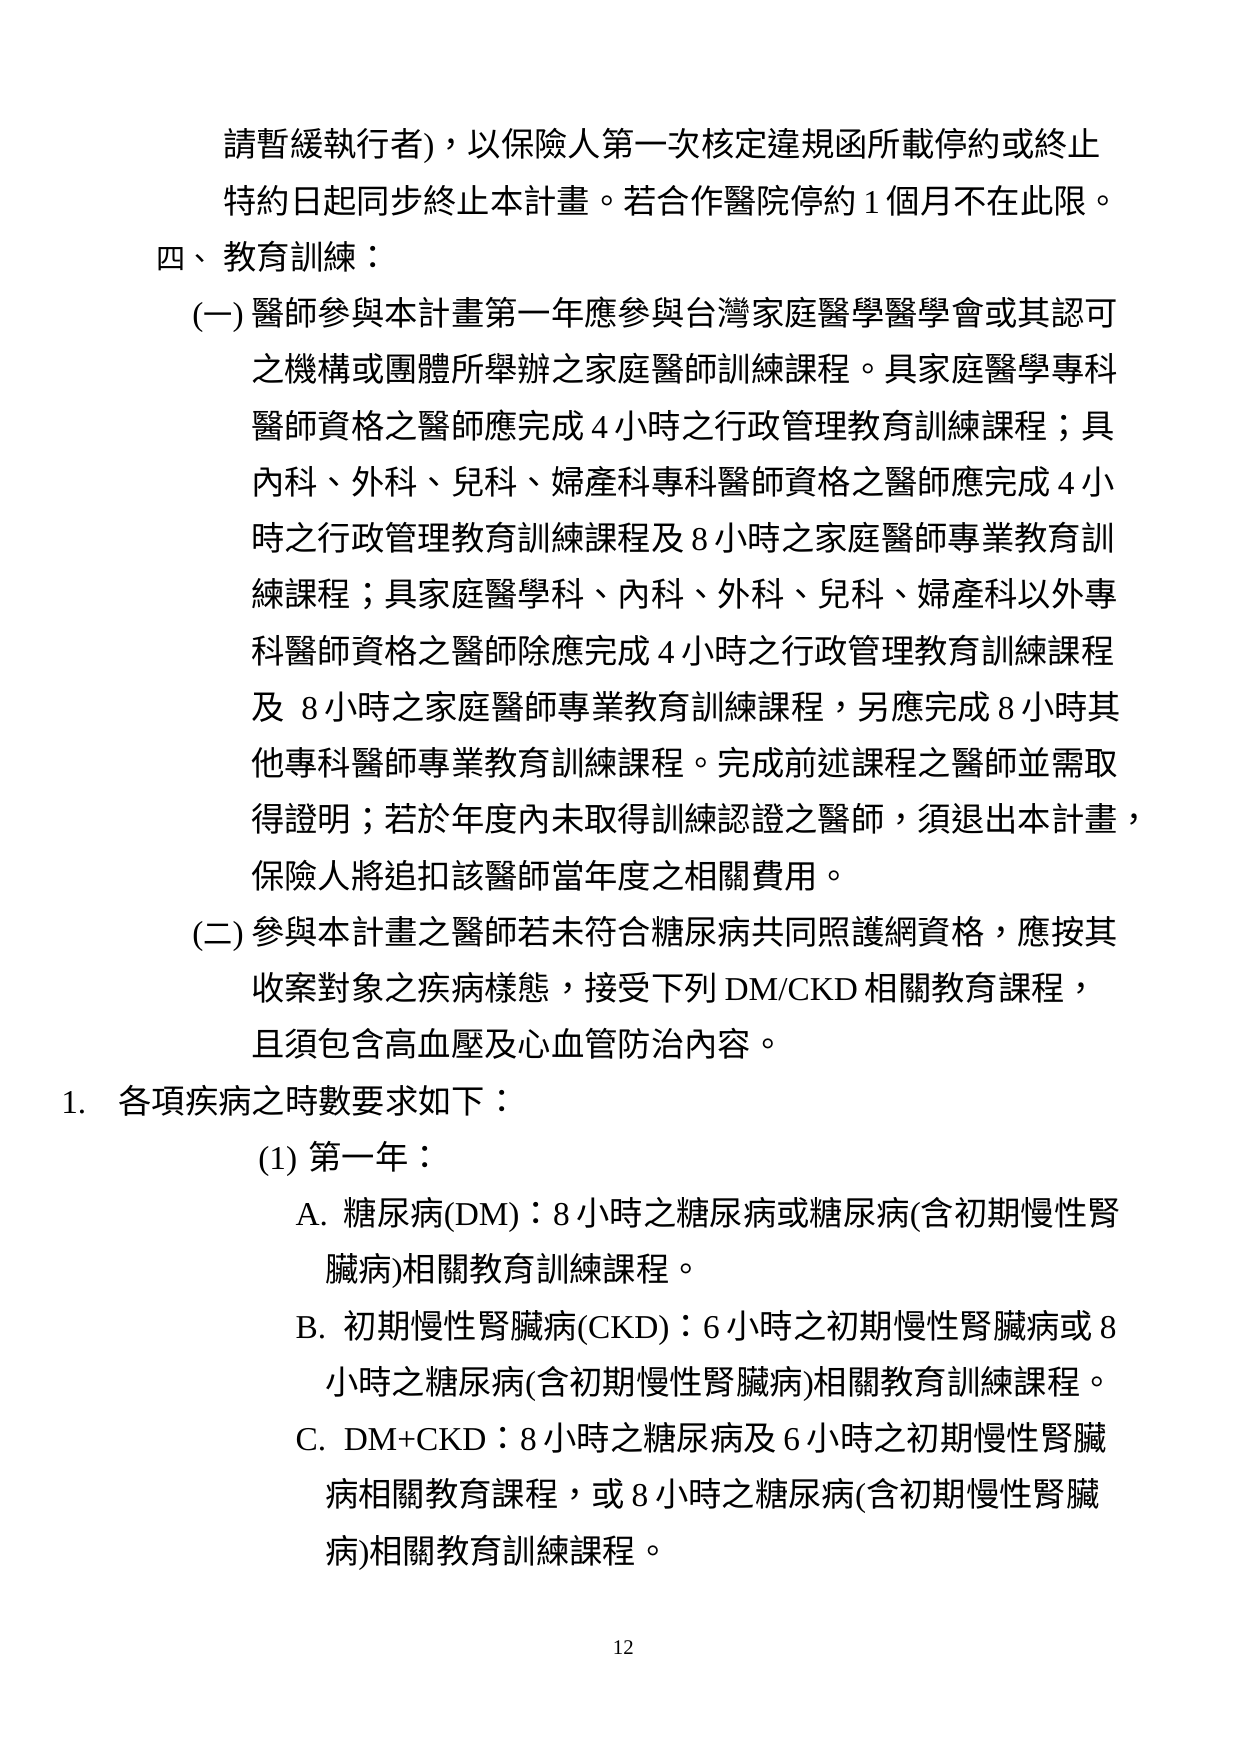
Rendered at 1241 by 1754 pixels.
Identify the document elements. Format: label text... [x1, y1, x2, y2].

list 第一年： [258, 1124, 1128, 1181]
list 醫師參與本計畫第一年應參與台灣家庭醫學醫學會或其認可之機構或團體所舉辦之家庭醫師訓練課程。具家庭醫學專科醫師資格之醫師應完成4小時之行政管理教育訓練課程；具內科、外科、兒科、婦產科專科醫師資格之醫師應完成4小時之行政管理教育訓練課程及8小時之家庭醫師專業教育訓練課程；具家庭醫學科、內科、外科、兒科、婦產科以外專科醫師資格之醫師除應完成4小時之行政管理教育訓練課程及 8小時之家庭醫師專業教育訓練課程，另應完成8小時其他專科醫師專業教育訓練課程。完成前述課程之醫師並需取得證明；若於年度內未取得訓練認證之醫師，須退出本計畫，保險人將追扣該醫師當年度之相關費用。 [192, 281, 1128, 899]
list 各項疾病之時數要求如下： [61, 1068, 1128, 1124]
list 初期慢性腎臟病(CKD)：6小時之初期慢性腎臟病或8小時之糖尿病(含初期慢性腎臟病)相關教育訓練課程。 [295, 1293, 1128, 1406]
list 糖尿病(DM)：8小時之糖尿病或糖尿病(含初期慢性腎臟病)相關教育訓練課程。 [295, 1181, 1128, 1293]
list DM+CKD：8小時之糖尿病及6小時之初期慢性腎臟病相關教育課程，或8小時之糖尿病(含初期慢性腎臟病)相關教育訓練課程。 [295, 1406, 1128, 1574]
list 請暫緩執行者)，以保險人第一次核定違規函所載停約或終止特約日起同步終止本計畫。若合作醫院停約1個月不在此限。 [156, 112, 1128, 224]
list 教育訓練： [156, 224, 1128, 281]
list 參與本計畫之醫師若未符合糖尿病共同照護網資格，應按其收案對象之疾病樣態，接受下列DM/CKD相關教育課程，且須包含高血壓及心血管防治內容。 [192, 899, 1128, 1068]
